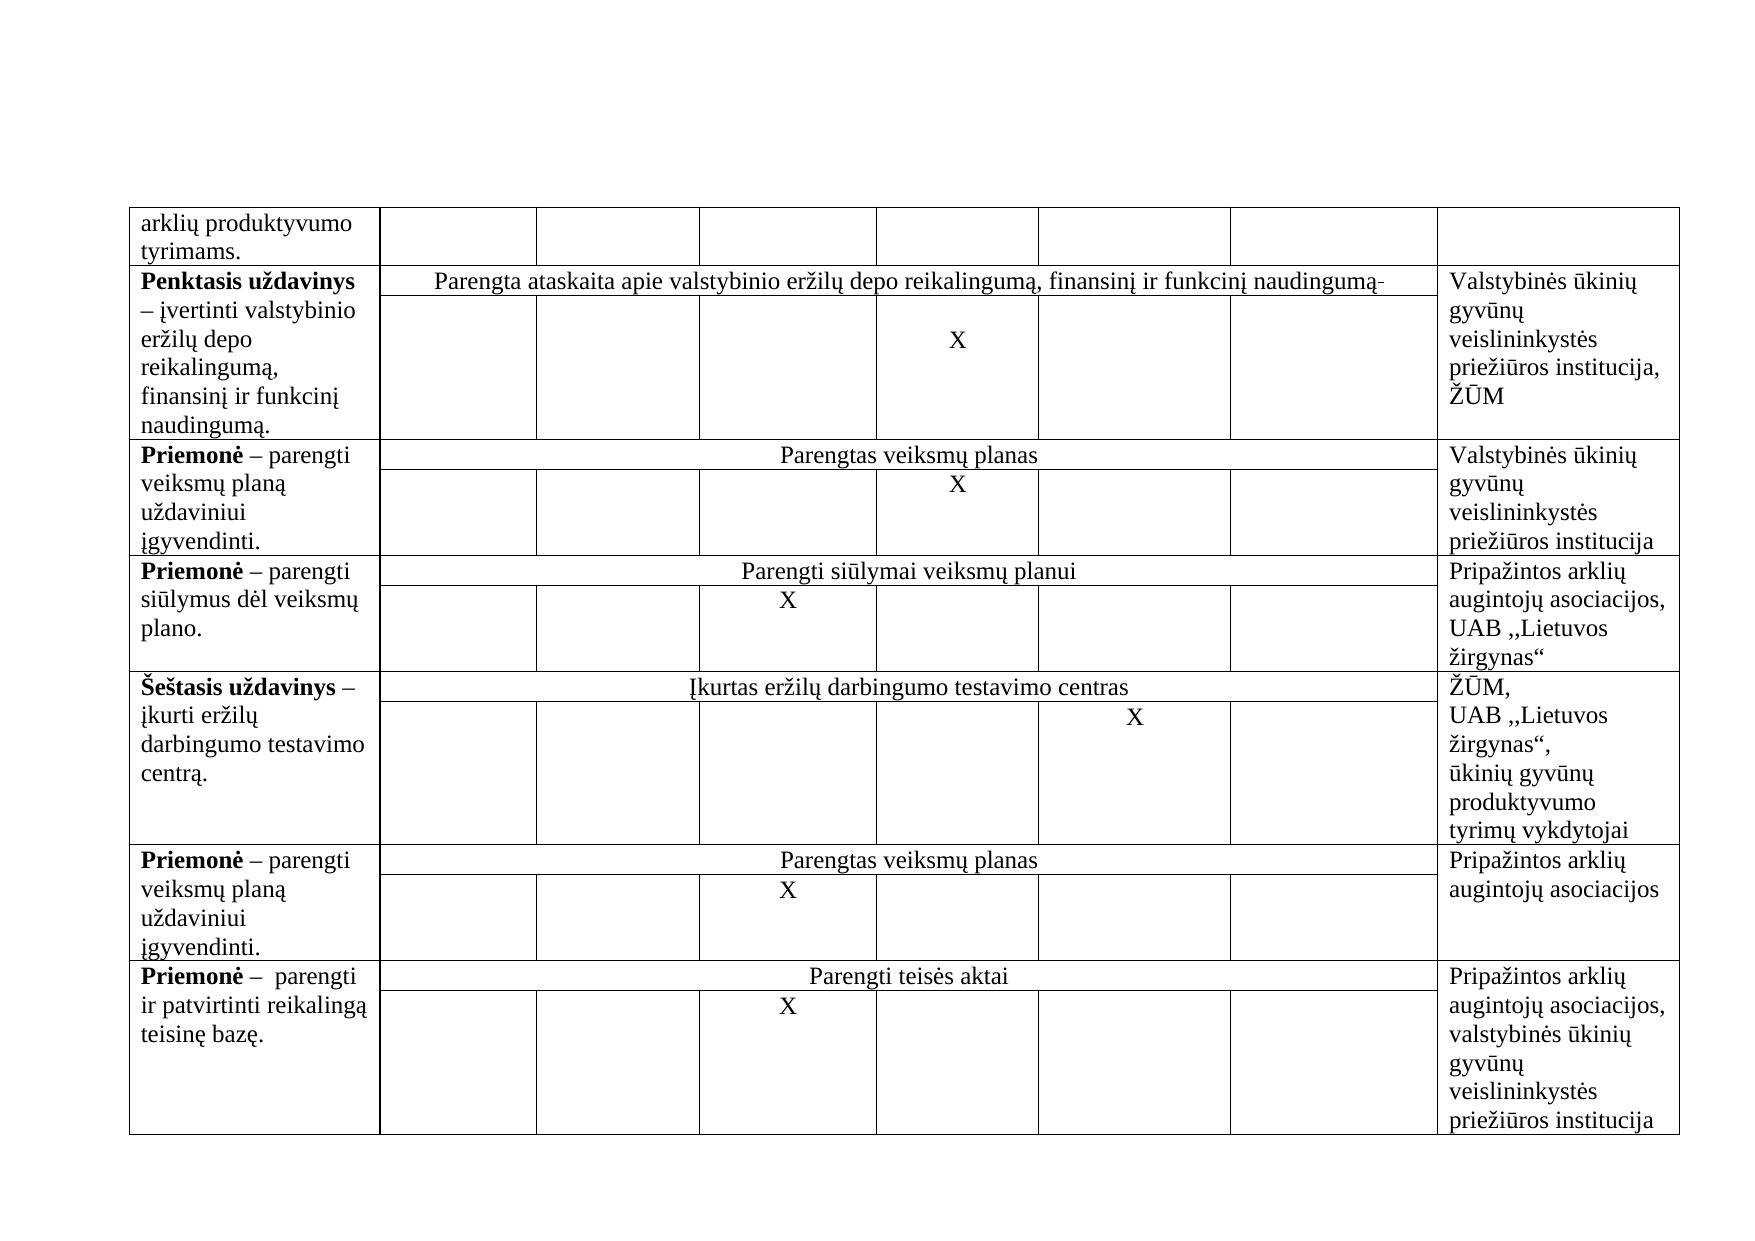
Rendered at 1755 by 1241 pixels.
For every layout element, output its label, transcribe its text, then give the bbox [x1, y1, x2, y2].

table_cell Įkurtas eržilų darbingumo testavimo centras [381, 672, 1437, 701]
table_cell [381, 586, 536, 671]
table_cell [537, 208, 699, 265]
table_cell X [700, 586, 876, 671]
table_cell X [700, 875, 876, 960]
table_cell Priemonė – parengti veiksmų planą uždaviniui įgyvendinti. [130, 440, 379, 555]
table_cell [381, 208, 536, 265]
table_cell Penktasis uždavinys – įvertinti valstybinio eržilų depo reikalingumą, finansinį ir funkcinį naudingumą. [130, 266, 379, 439]
table_cell [700, 208, 876, 265]
table_cell [381, 875, 536, 960]
table_cell Parengtas veiksmų planas [381, 440, 1437, 468]
table_cell [877, 875, 1038, 960]
table_cell [537, 875, 699, 960]
table_cell Parengti teisės aktai [381, 961, 1437, 990]
table_cell Pripažintos arklių augintojų asociacijos, valstybinės ūkinių gyvūnų veislininkystės priežiūros institucija [1438, 961, 1679, 1134]
table_cell [1039, 991, 1230, 1134]
table_cell [381, 470, 536, 555]
table_cell Priemonė – parengti ir patvirtinti reikalingą teisinę bazę. [130, 961, 379, 1134]
table_cell [537, 296, 699, 439]
table_cell Valstybinės ūkinių gyvūnų veislininkystės priežiūros institucija, ŽŪM [1438, 266, 1679, 439]
table_cell Pripažintos arklių augintojų asociacijos [1438, 845, 1679, 960]
table_cell [381, 296, 536, 439]
table_cell [700, 702, 876, 844]
table_cell X [700, 991, 876, 1134]
table_cell [877, 991, 1038, 1134]
table_cell [1039, 208, 1230, 265]
table_cell Parengti siūlymai veiksmų planui [381, 556, 1437, 584]
table_cell Šeštasis uždavinys – įkurti eržilų darbingumo testavimo centrą. [130, 672, 379, 844]
table_cell [381, 991, 536, 1134]
table_cell X [1039, 702, 1230, 844]
table_cell ŽŪM, UAB ,,Lietuvos žirgynas“, ūkinių gyvūnų produktyvumo tyrimų vykdytojai [1438, 672, 1679, 844]
table_cell [1438, 208, 1679, 265]
table_cell [537, 991, 699, 1134]
table_cell [877, 586, 1038, 671]
table_cell [1231, 296, 1437, 439]
table_cell [1231, 991, 1437, 1134]
table_cell [1039, 470, 1230, 555]
table_cell Parengtas veiksmų planas [381, 845, 1437, 874]
table_cell Valstybinės ūkinių gyvūnų veislininkystės priežiūros institucija [1438, 440, 1679, 555]
table_cell [537, 586, 699, 671]
table_cell Priemonė – parengti veiksmų planą uždaviniui įgyvendinti. [130, 845, 379, 960]
table_cell [1231, 470, 1437, 555]
table_cell X [877, 296, 1038, 439]
table_cell [700, 296, 876, 439]
table_cell [877, 208, 1038, 265]
table_cell [700, 470, 876, 555]
table_cell [877, 702, 1038, 844]
table_cell [1231, 875, 1437, 960]
table_cell [1231, 586, 1437, 671]
table_cell Parengta ataskaita apie valstybinio eržilų depo reikalingumą, finansinį ir funkcinį naudingumą [381, 266, 1437, 295]
table_cell Pripažintos arklių augintojų asociacijos, UAB ,,Lietuvos žirgynas“ [1438, 556, 1679, 671]
table_cell [1039, 296, 1230, 439]
table_cell [381, 702, 536, 844]
table_cell [1231, 208, 1437, 265]
table_cell [537, 702, 699, 844]
table_cell Priemonė – parengti siūlymus dėl veiksmų plano. [130, 556, 379, 671]
table_cell X [877, 470, 1038, 555]
table_cell [1039, 586, 1230, 671]
table_cell arklių produktyvumo tyrimams. [130, 208, 379, 265]
table_cell [537, 470, 699, 555]
table_cell [1231, 702, 1437, 844]
table_cell [1039, 875, 1230, 960]
